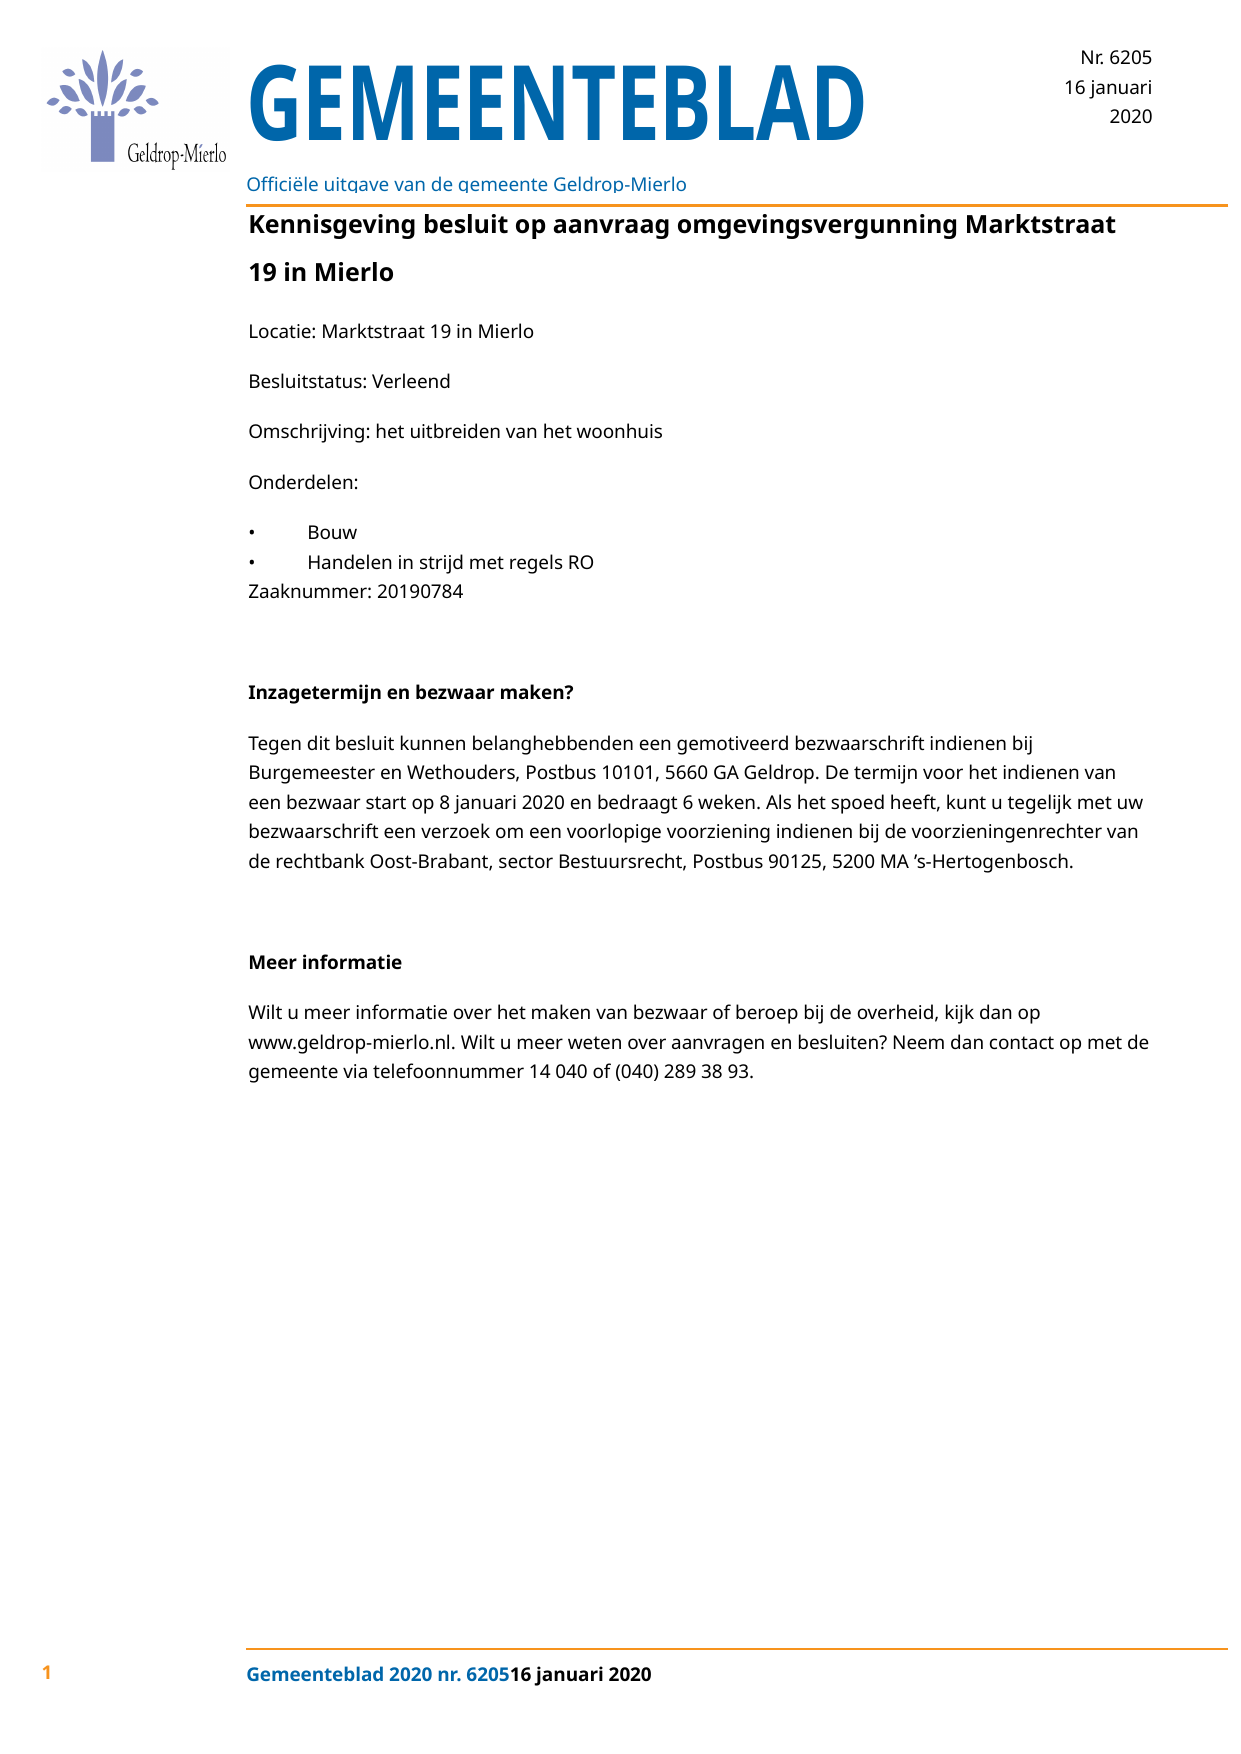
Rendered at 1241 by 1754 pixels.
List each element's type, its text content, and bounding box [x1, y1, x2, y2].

text Onderdelen: [248, 469, 1152, 495]
list Bouw [248, 519, 1152, 545]
text Besluitstatus: Verleend [248, 368, 1152, 394]
text Wilt u meer informatie over het maken van bezwaar of beroep bij de overheid, kijk dan op www.geldrop-mierlo.nl. Wilt u meer weten over aanvragen en besluiten? Neem dan contact op met de gemeente via telefoonnummer 14 040 of (040) 289 38 93. [248, 999, 1152, 1084]
text Meer informatie [248, 949, 1152, 975]
text Omschrijving: het uitbreiden van het woonhuis [248, 419, 1152, 444]
picture [41, 47, 231, 172]
text Inzagetermijn en bezwaar maken? [248, 679, 1152, 705]
text Tegen dit besluit kunnen belanghebbenden een gemotiveerd bezwaarschrift indienen bij Burgemeester en Wethouders, Postbus 10101, 5660 GA Geldrop. De termijn voor het indienen van een bezwaar start op 8 januari 2020 en bedraagt 6 weken. Als het spoed heeft, kunt u tegelijk met uw bezwaarschrift een verzoek om een voorlopige voorziening indienen bij de voorzieningenrechter van de rechtbank Oost-Brabant, sector Bestuursrecht, Postbus 90125, 5200 MA ’s-Hertogenbosch. [248, 730, 1152, 874]
text Kennisgeving besluit op aanvraag omgevingsvergunning Marktstraat 19 in Mierlo [248, 207, 1152, 288]
text Zaaknummer: 20190784 [248, 579, 1152, 604]
text Locatie: Marktstraat 19 in Mierlo [248, 318, 1152, 344]
list Handelen in strijd met regels RO [248, 549, 1152, 575]
